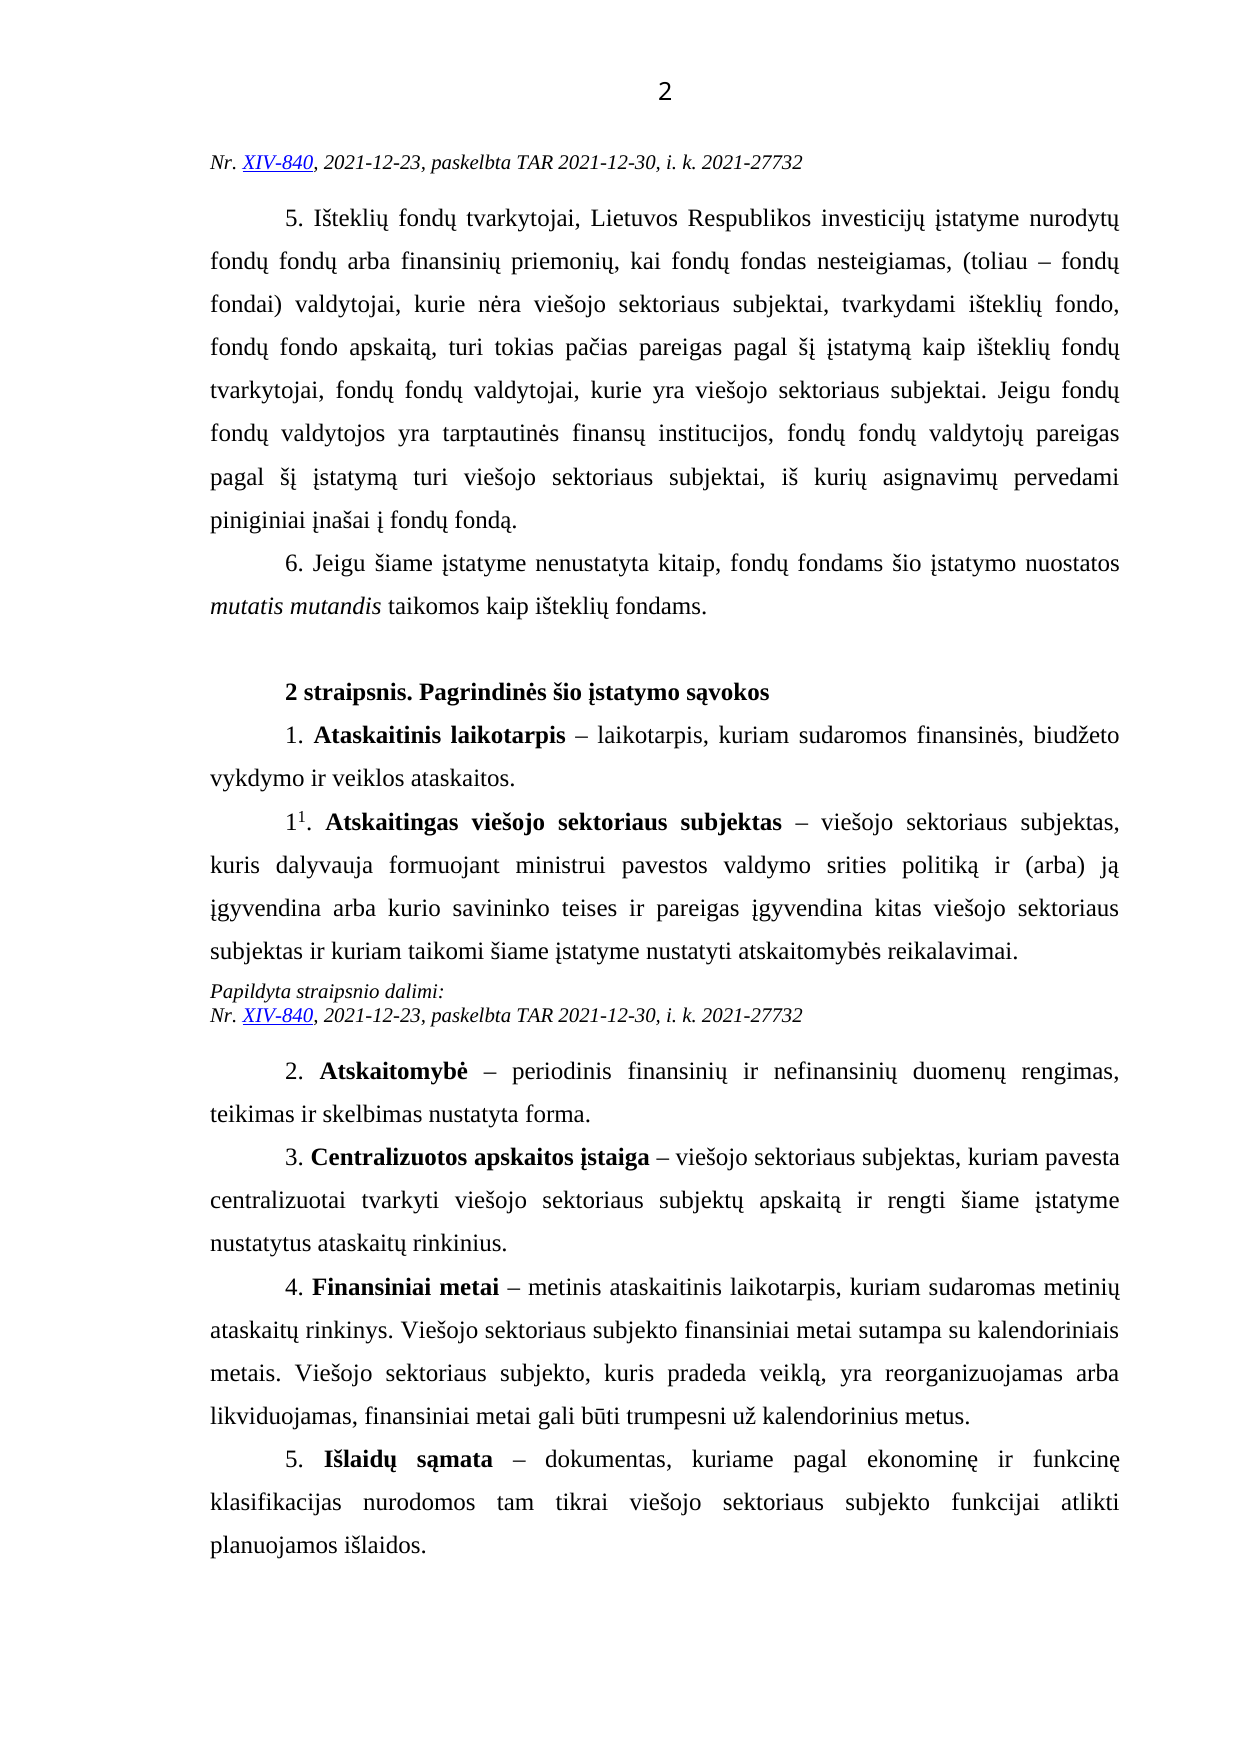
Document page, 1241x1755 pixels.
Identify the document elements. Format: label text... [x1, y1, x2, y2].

text Nr. XIV-840, 2021-12-23, paskelbta TAR 2021-12-30, i. k. 2021-27732 [210, 150, 1120, 174]
text 2. Atskaitomybė – periodinis finansinių ir nefinansinių duomenų rengimas, teikimas ir skelbimas nustatyta forma. [210, 1056, 1120, 1128]
text 3. Centralizuotos apskaitos įstaiga – viešojo sektoriaus subjektas, kuriam pavesta centralizuotai tvarkyti viešojo sektoriaus subjektų apskaitą ir rengti šiame įstatyme nustatytus ataskaitų rinkinius. [210, 1142, 1120, 1257]
text Papildyta straipsnio dalimi: [210, 979, 1120, 1003]
text 11. Atskaitingas viešojo sektoriaus subjektas – viešojo sektoriaus subjektas, kuris dalyvauja formuojant ministrui pavestos valdymo srities politiką ir (arba) ją įgyvendina arba kurio savininko teises ir pareigas įgyvendina kitas viešojo sektoriaus subjektas ir kuriam taikomi šiame įstatyme nustatyti atskaitomybės reikalavimai. [210, 807, 1120, 965]
text 5. Išteklių fondų tvarkytojai, Lietuvos Respublikos investicijų įstatyme nurodytų fondų fondų arba finansinių priemonių, kai fondų fondas nesteigiamas, (toliau – fondų fondai) valdytojai, kurie nėra viešojo sektoriaus subjektai, tvarkydami išteklių fondo, fondų fondo apskaitą, turi tokias pačias pareigas pagal šį įstatymą kaip išteklių fondų tvarkytojai, fondų fondų valdytojai, kurie yra viešojo sektoriaus subjektai. Jeigu fondų fondų valdytojos yra tarptautinės finansų institucijos, fondų fondų valdytojų pareigas pagal šį įstatymą turi viešojo sektoriaus subjektai, iš kurių asignavimų pervedami piniginiai įnašai į fondų fondą. [210, 203, 1120, 533]
text 2 straipsnis. Pagrindinės šio įstatymo sąvokos [210, 677, 1120, 706]
text 6. Jeigu šiame įstatyme nenustatyta kitaip, fondų fondams šio įstatymo nuostatos mutatis mutandis taikomos kaip išteklių fondams. [210, 548, 1120, 620]
text 1. Ataskaitinis laikotarpis – laikotarpis, kuriam sudaromos finansinės, biudžeto vykdymo ir veiklos ataskaitos. [210, 720, 1120, 792]
text Nr. XIV-840, 2021-12-23, paskelbta TAR 2021-12-30, i. k. 2021-27732 [210, 1003, 1120, 1027]
text 5. Išlaidų sąmata – dokumentas, kuriame pagal ekonominę ir funkcinę klasifikacijas nurodomos tam tikrai viešojo sektoriaus subjekto funkcijai atlikti planuojamos išlaidos. [210, 1444, 1120, 1559]
text 4. Finansiniai metai – metinis ataskaitinis laikotarpis, kuriam sudaromas metinių ataskaitų rinkinys. Viešojo sektoriaus subjekto finansiniai metai sutampa su kalendoriniais metais. Viešojo sektoriaus subjekto, kuris pradeda veiklą, yra reorganizuojamas arba likviduojamas, finansiniai metai gali būti trumpesni už kalendorinius metus. [210, 1272, 1120, 1430]
